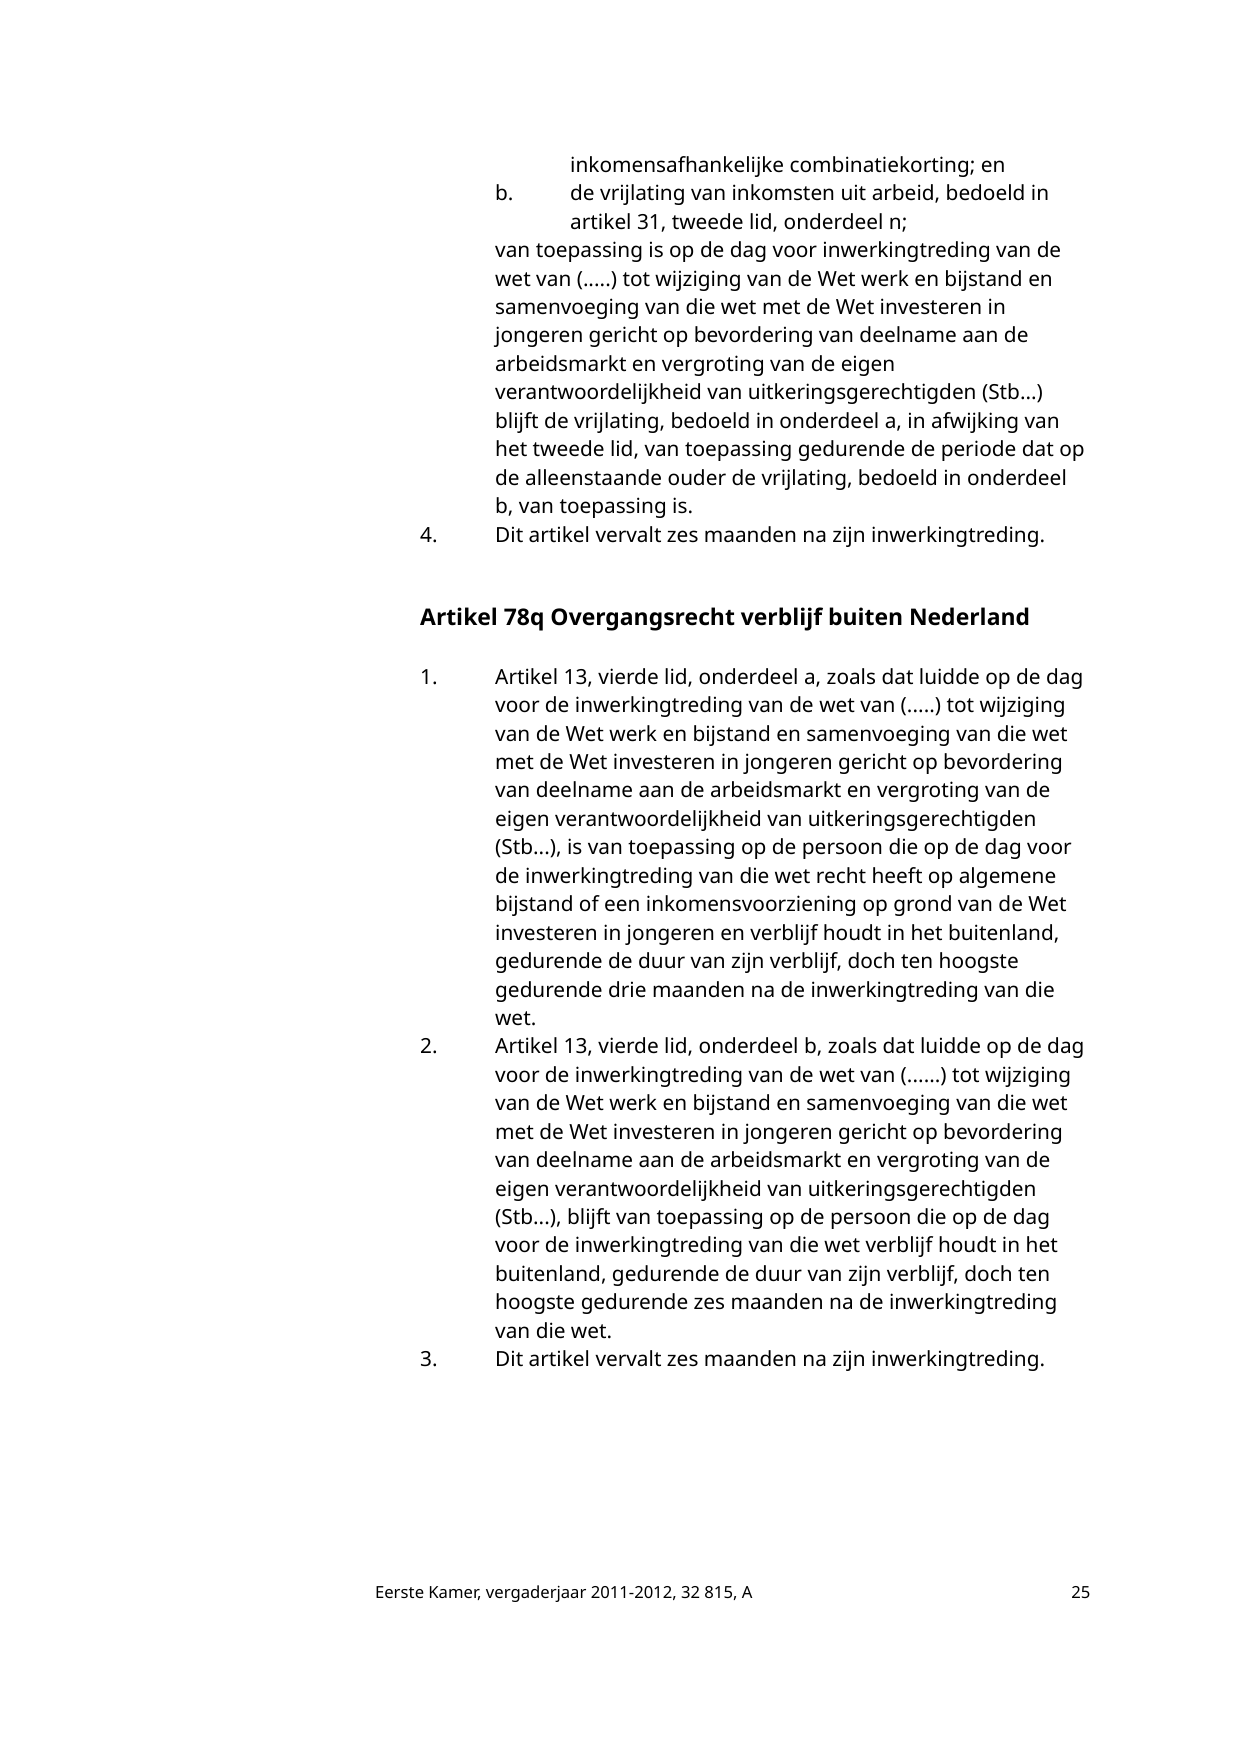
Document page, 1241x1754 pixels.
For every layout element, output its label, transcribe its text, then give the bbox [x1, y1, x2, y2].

list van toepassing is op de dag voor inwerkingtreding van de wet van (.....) tot wijziging van de Wet werk en bijstand en samenvoeging van die wet met de Wet investeren in jongeren gericht op bevordering van deelname aan de arbeidsmarkt en vergroting van de eigen verantwoordelijkheid van uitkeringsgerechtigden (Stb...) blijft de vrijlating, bedoeld in onderdeel a, in afwijking van het tweede lid, van toepassing gedurende de periode dat op de alleenstaande ouder de vrijlating, bedoeld in onderdeel b, van toepassing is. [420, 235, 1090, 520]
list Dit artikel vervalt zes maanden na zijn inwerkingtreding. [420, 1344, 1090, 1373]
list Artikel 13, vierde lid, onderdeel a, zoals dat luidde op de dag voor de inwerkingtreding van de wet van (.....) tot wijziging van de Wet werk en bijstand en samenvoeging van die wet met de Wet investeren in jongeren gericht op bevordering van deelname aan de arbeidsmarkt en vergroting van de eigen verantwoordelijkheid van uitkeringsgerechtigden (Stb...), is van toepassing op de persoon die op de dag voor de inwerkingtreding van die wet recht heeft op algemene bijstand of een inkomensvoorziening op grond van de Wet investeren in jongeren en verblijf houdt in het buitenland, gedurende de duur van zijn verblijf, doch ten hoogste gedurende drie maanden na de inwerkingtreding van die wet. [420, 662, 1090, 1032]
list Artikel 13, vierde lid, onderdeel b, zoals dat luidde op de dag voor de inwerkingtreding van de wet van (......) tot wijziging van de Wet werk en bijstand en samenvoeging van die wet met de Wet investeren in jongeren gericht op bevordering van deelname aan de arbeidsmarkt en vergroting van de eigen verantwoordelijkheid van uitkeringsgerechtigden (Stb...), blijft van toepassing op de persoon die op de dag voor de inwerkingtreding van die wet verblijf houdt in het buitenland, gedurende de duur van zijn verblijf, doch ten hoogste gedurende zes maanden na de inwerkingtreding van die wet. [420, 1032, 1090, 1344]
list de vrijlating van inkomsten uit arbeid, bedoeld in artikel 31, tweede lid, onderdeel n; [495, 178, 1090, 235]
list inkomensafhankelijke combinatiekorting; en [495, 150, 1090, 178]
subtitle Artikel 78q Overgangsrecht verblijf buiten Nederland [420, 601, 1090, 632]
list Dit artikel vervalt zes maanden na zijn inwerkingtreding. [420, 520, 1090, 548]
